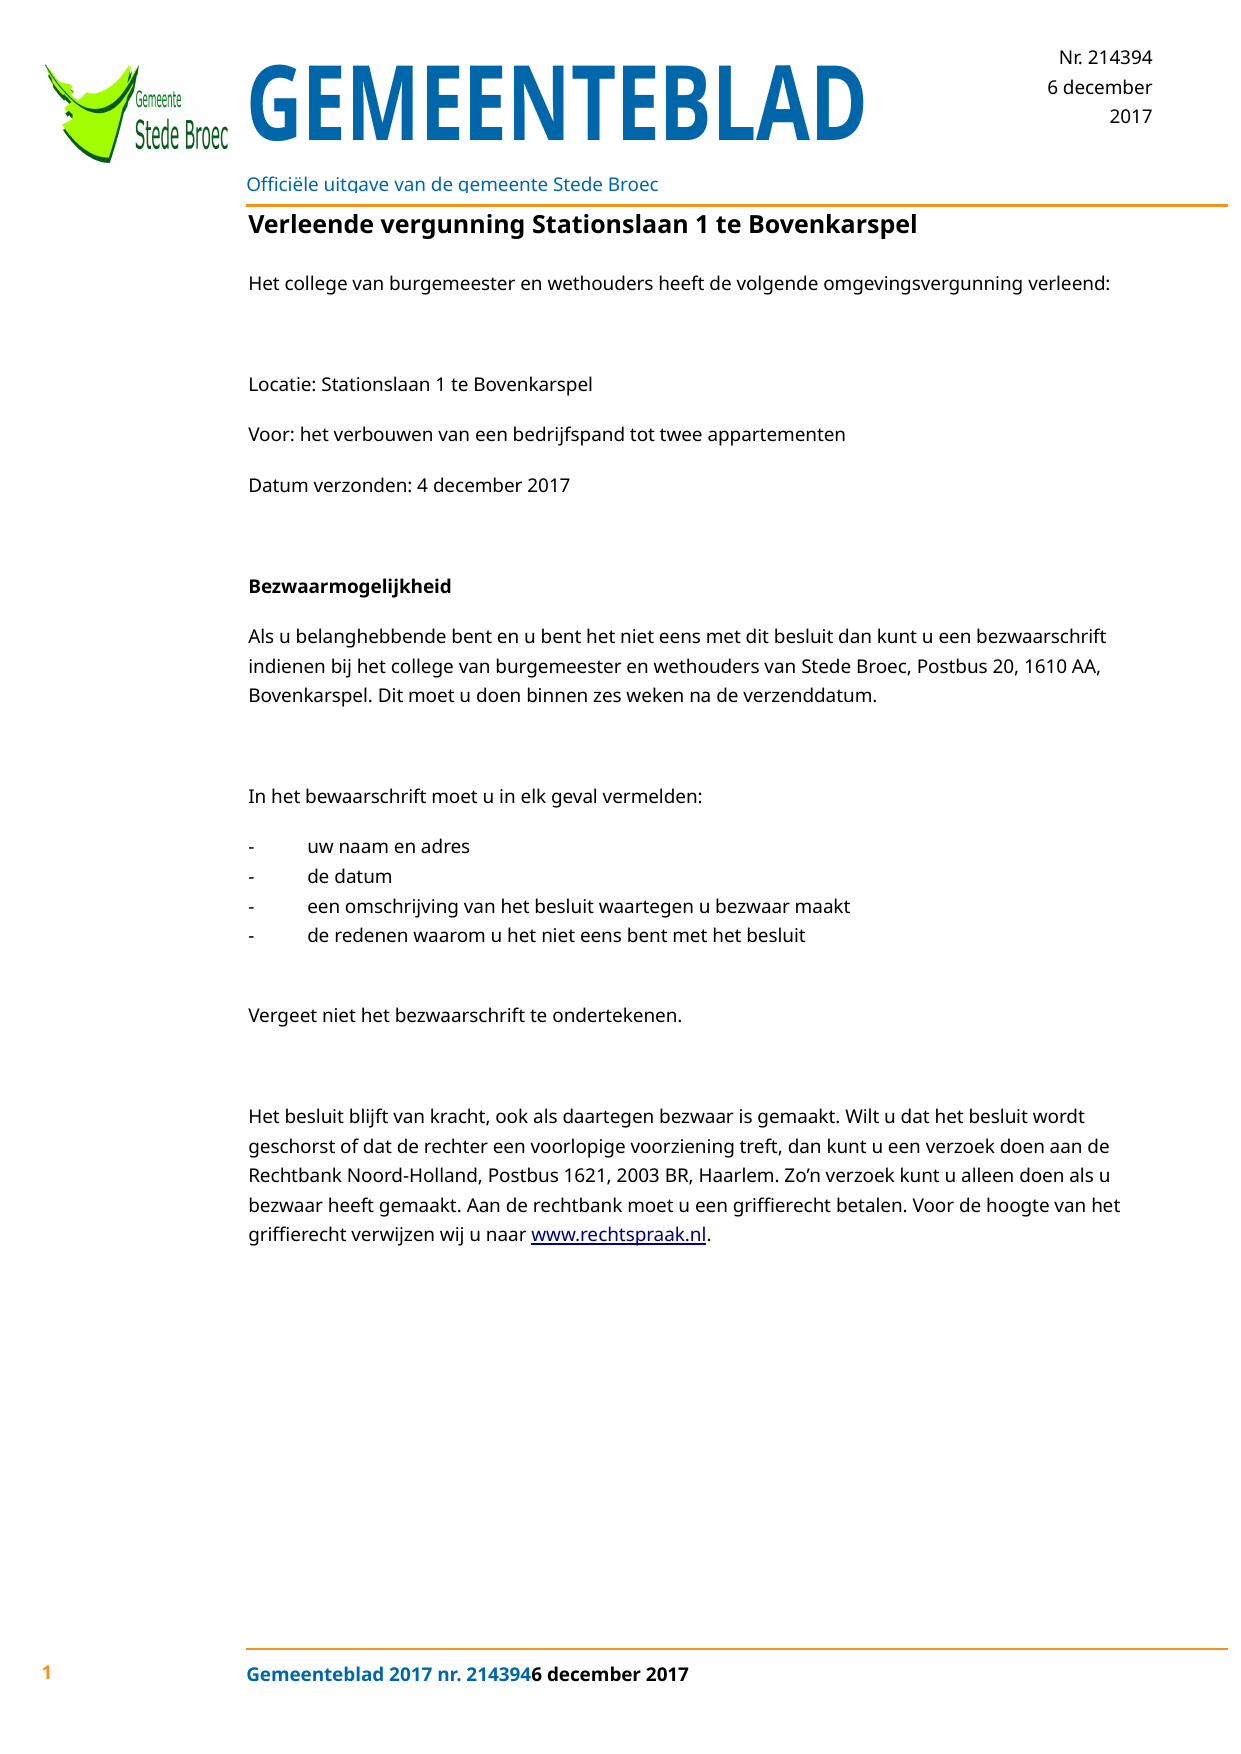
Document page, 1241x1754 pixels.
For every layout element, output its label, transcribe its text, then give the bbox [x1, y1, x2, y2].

list een omschrijving van het besluit waartegen u bezwaar maakt [248, 893, 1152, 918]
picture [41, 47, 231, 172]
text Vergeet niet het bezwaarschrift te ondertekenen. [248, 1002, 1152, 1028]
text Het college van burgemeester en wethouders heeft de volgende omgevingsvergunning verleend: [248, 270, 1152, 296]
text Locatie: Stationslaan 1 te Bovenkarspel [248, 371, 1152, 397]
list de redenen waarom u het niet eens bent met het besluit [248, 922, 1152, 948]
text Datum verzonden: 4 december 2017 [248, 472, 1152, 498]
text Bezwaarmogelijkheid [248, 573, 1152, 598]
text In het bewaarschrift moet u in elk geval vermelden: [248, 783, 1152, 809]
text Voor: het verbouwen van een bedrijfspand tot twee appartementen [248, 422, 1152, 447]
text Het besluit blijft van kracht, ook als daartegen bezwaar is gemaakt. Wilt u dat het besluit wordt geschorst of dat de rechter een voorlopige voorziening treft, dan kunt u een verzoek doen aan de Rechtbank Noord-Holland, Postbus 1621, 2003 BR, Haarlem. Zo’n verzoek kunt u alleen doen als u bezwaar heeft gemaakt. Aan de rechtbank moet u een griffierecht betalen. Voor de hoogte van het griffierecht verwijzen wij u naar www.rechtspraak.nl. [248, 1103, 1152, 1247]
text Verleende vergunning Stationslaan 1 te Bovenkarspel [248, 207, 1152, 241]
list de datum [248, 863, 1152, 889]
list uw naam en adres [248, 834, 1152, 859]
text Als u belanghebbende bent en u bent het niet eens met dit besluit dan kunt u een bezwaarschrift indienen bij het college van burgemeester en wethouders van Stede Broec, Postbus 20, 1610 AA, Bovenkarspel. Dit moet u doen binnen zes weken na de verzenddatum. [248, 623, 1152, 708]
